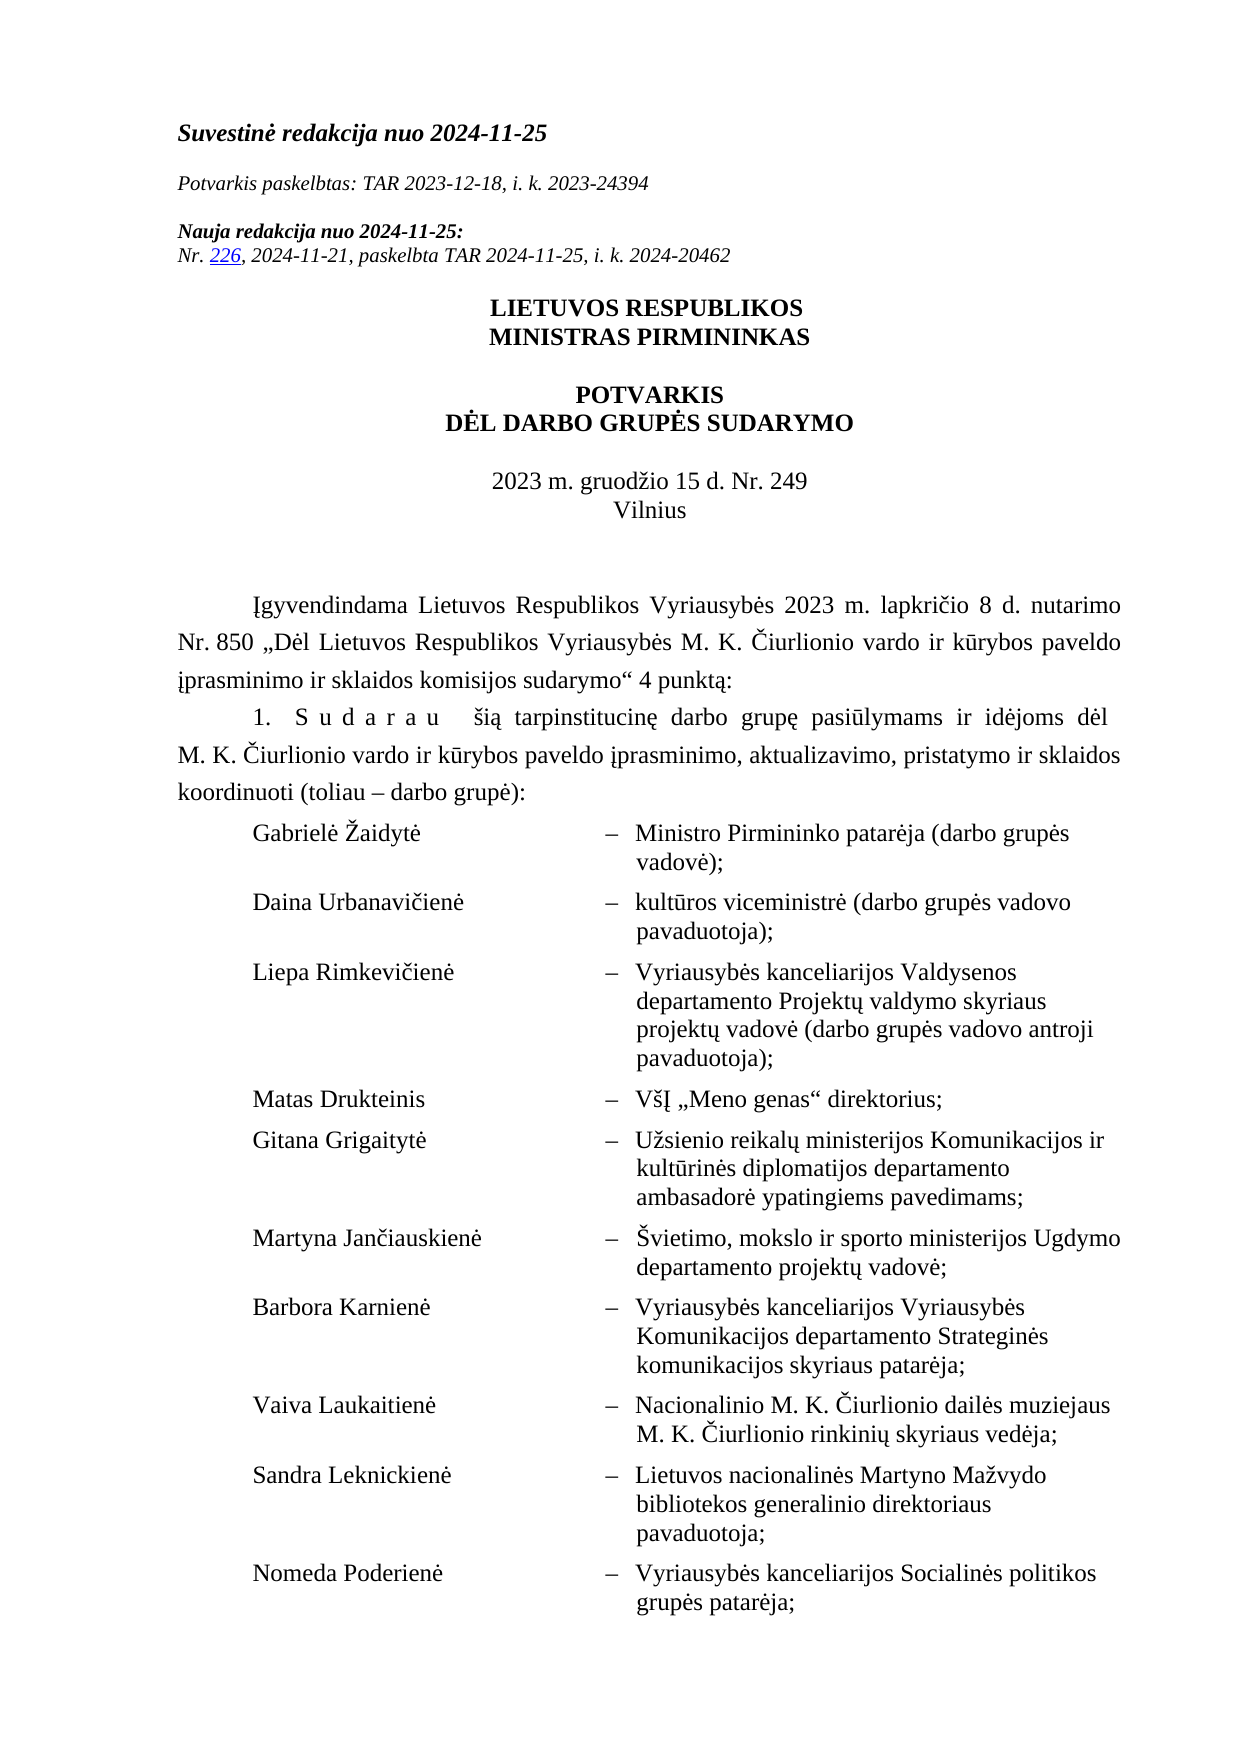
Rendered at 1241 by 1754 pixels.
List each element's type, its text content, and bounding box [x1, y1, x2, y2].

text Gabrielė Žaidytė – Ministro Pirmininko patarėja (darbo grupės vadovė); [252, 818, 1122, 876]
text Vaiva Laukaitienė – Nacionalinio M. K. Čiurlionio dailės muziejaus M. K. Čiurlionio rinkinių skyriaus vedėja; [252, 1391, 1122, 1448]
text Martyna Jančiauskienė – Švietimo, mokslo ir sporto ministerijos Ugdymo departamento projektų vadovė; [252, 1223, 1122, 1280]
text 2023 m. gruodžio 15 d. Nr. 249 [177, 466, 1122, 495]
text MINISTRAS PIRMININKAS [177, 322, 1122, 351]
text POTVARKIS [177, 380, 1122, 408]
text Nomeda Poderienė – Vyriausybės kanceliarijos Socialinės politikos grupės patarėja; [252, 1558, 1122, 1616]
text DĖL DARBO GRUPĖS SUDARYMO [177, 408, 1122, 437]
text Gitana Grigaitytė – Užsienio reikalų ministerijos Komunikacijos ir kultūrinės diplomatijos departamento ambasadorė ypatingiems pavedimams; [252, 1125, 1122, 1211]
text 1. Sudarau šią tarpinstitucinę darbo grupę pasiūlymams ir idėjoms dėl M. K. Čiurlionio vardo ir kūrybos paveldo įprasminimo, aktualizavimo, pristatymo ir sklaidos koordinuoti (toliau – darbo grupė): [177, 693, 1122, 806]
text Barbora Karnienė – Vyriausybės kanceliarijos Vyriausybės Komunikacijos departamento Strateginės komunikacijos skyriaus patarėja; [252, 1292, 1122, 1379]
text Suvestinė redakcija nuo 2024-11-25 [177, 118, 1122, 147]
text Liepa Rimkevičienė – Vyriausybės kanceliarijos Valdysenos departamento Projektų valdymo skyriaus projektų vadovė (darbo grupės vadovo antroji pavaduotoja); [252, 957, 1122, 1072]
text Potvarkis paskelbtas: TAR 2023-12-18, i. k. 2023-24394 [177, 171, 1122, 195]
text Įgyvendindama Lietuvos Respublikos Vyriausybės 2023 m. lapkričio 8 d. nutarimo Nr. 850 „Dėl Lietuvos Respublikos Vyriausybės M. K. Čiurlionio vardo ir kūrybos paveldo įprasminimo ir sklaidos komisijos sudarymo“ 4 punktą: [177, 581, 1122, 693]
text Nr. 226, 2024-11-21, paskelbta TAR 2024-11-25, i. k. 2024-20462 [177, 243, 1122, 267]
text Vilnius [177, 495, 1122, 523]
text LIETUVOS RESPUBLIKOS [177, 293, 1122, 322]
text Nauja redakcija nuo 2024-11-25: [177, 219, 1122, 243]
text Matas Drukteinis – VšĮ „Meno genas“ direktorius; [252, 1084, 1122, 1113]
text Daina Urbanavičienė – kultūros viceministrė (darbo grupės vadovo pavaduotoja); [252, 887, 1122, 945]
text Sandra Leknickienė – Lietuvos nacionalinės Martyno Mažvydo bibliotekos generalinio direktoriaus pavaduotoja; [252, 1460, 1122, 1546]
